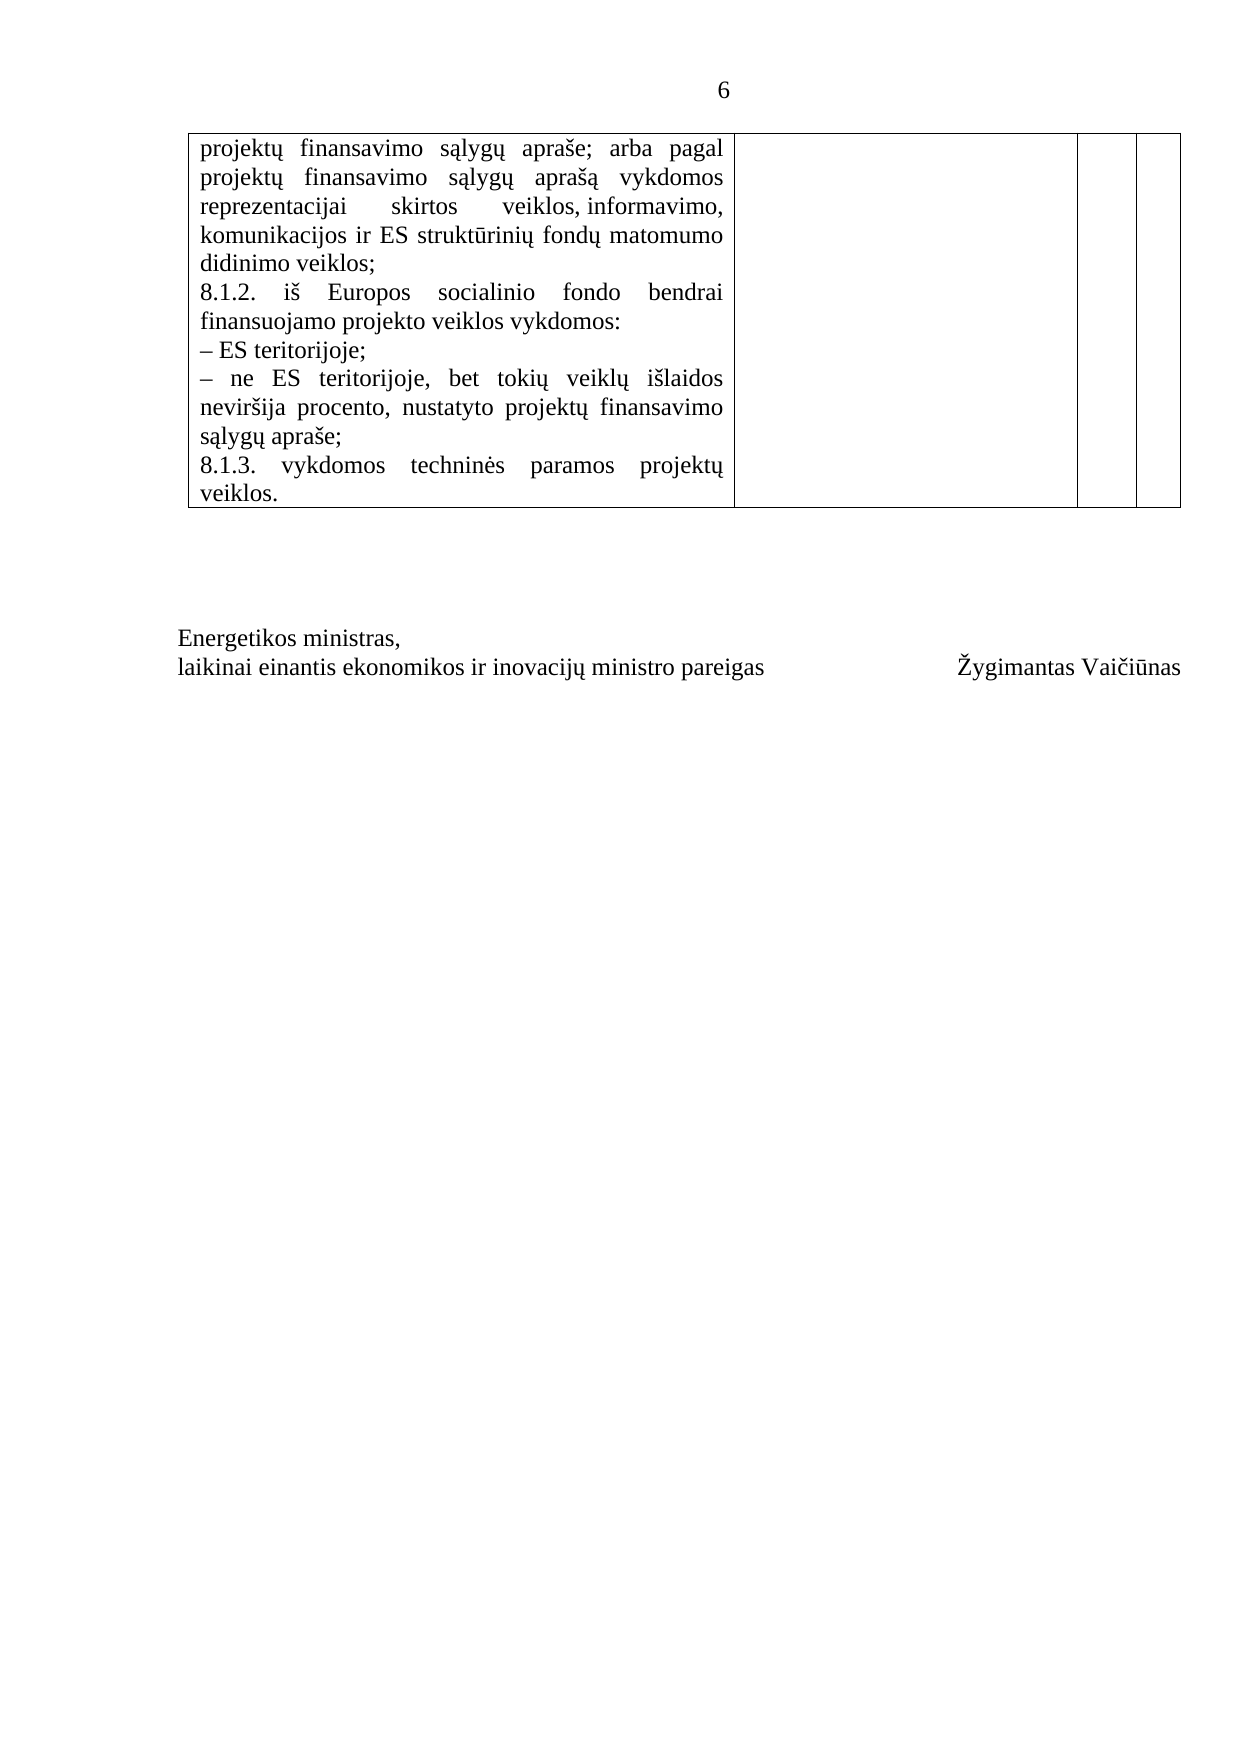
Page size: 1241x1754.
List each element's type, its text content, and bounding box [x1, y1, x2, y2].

table_header [1137, 134, 1180, 507]
text Energetikos ministras, [177, 623, 1181, 652]
table_header [735, 134, 1077, 507]
text laikinai einantis ekonomikos ir inovacijų ministro pareigas Žygimantas Vaičiūnas [177, 652, 1181, 681]
table_header projektų finansavimo sąlygų apraše; arba pagal projektų finansavimo sąlygų aprašą vykdomos reprezentacijai skirtos veiklos, informavimo, komunikacijos ir ES struktūrinių fondų matomumo didinimo veiklos; 8.1.2. iš Europos socialinio fondo bendrai finansuojamo projekto veiklos vykdomos: – ES teritorijoje; – ne ES teritorijoje, bet tokių veiklų išlaidos neviršija procento, nustatyto projektų finansavimo sąlygų apraše; 8.1.3. vykdomos techninės paramos projektų veiklos. [189, 134, 734, 507]
table_header [1078, 134, 1136, 507]
